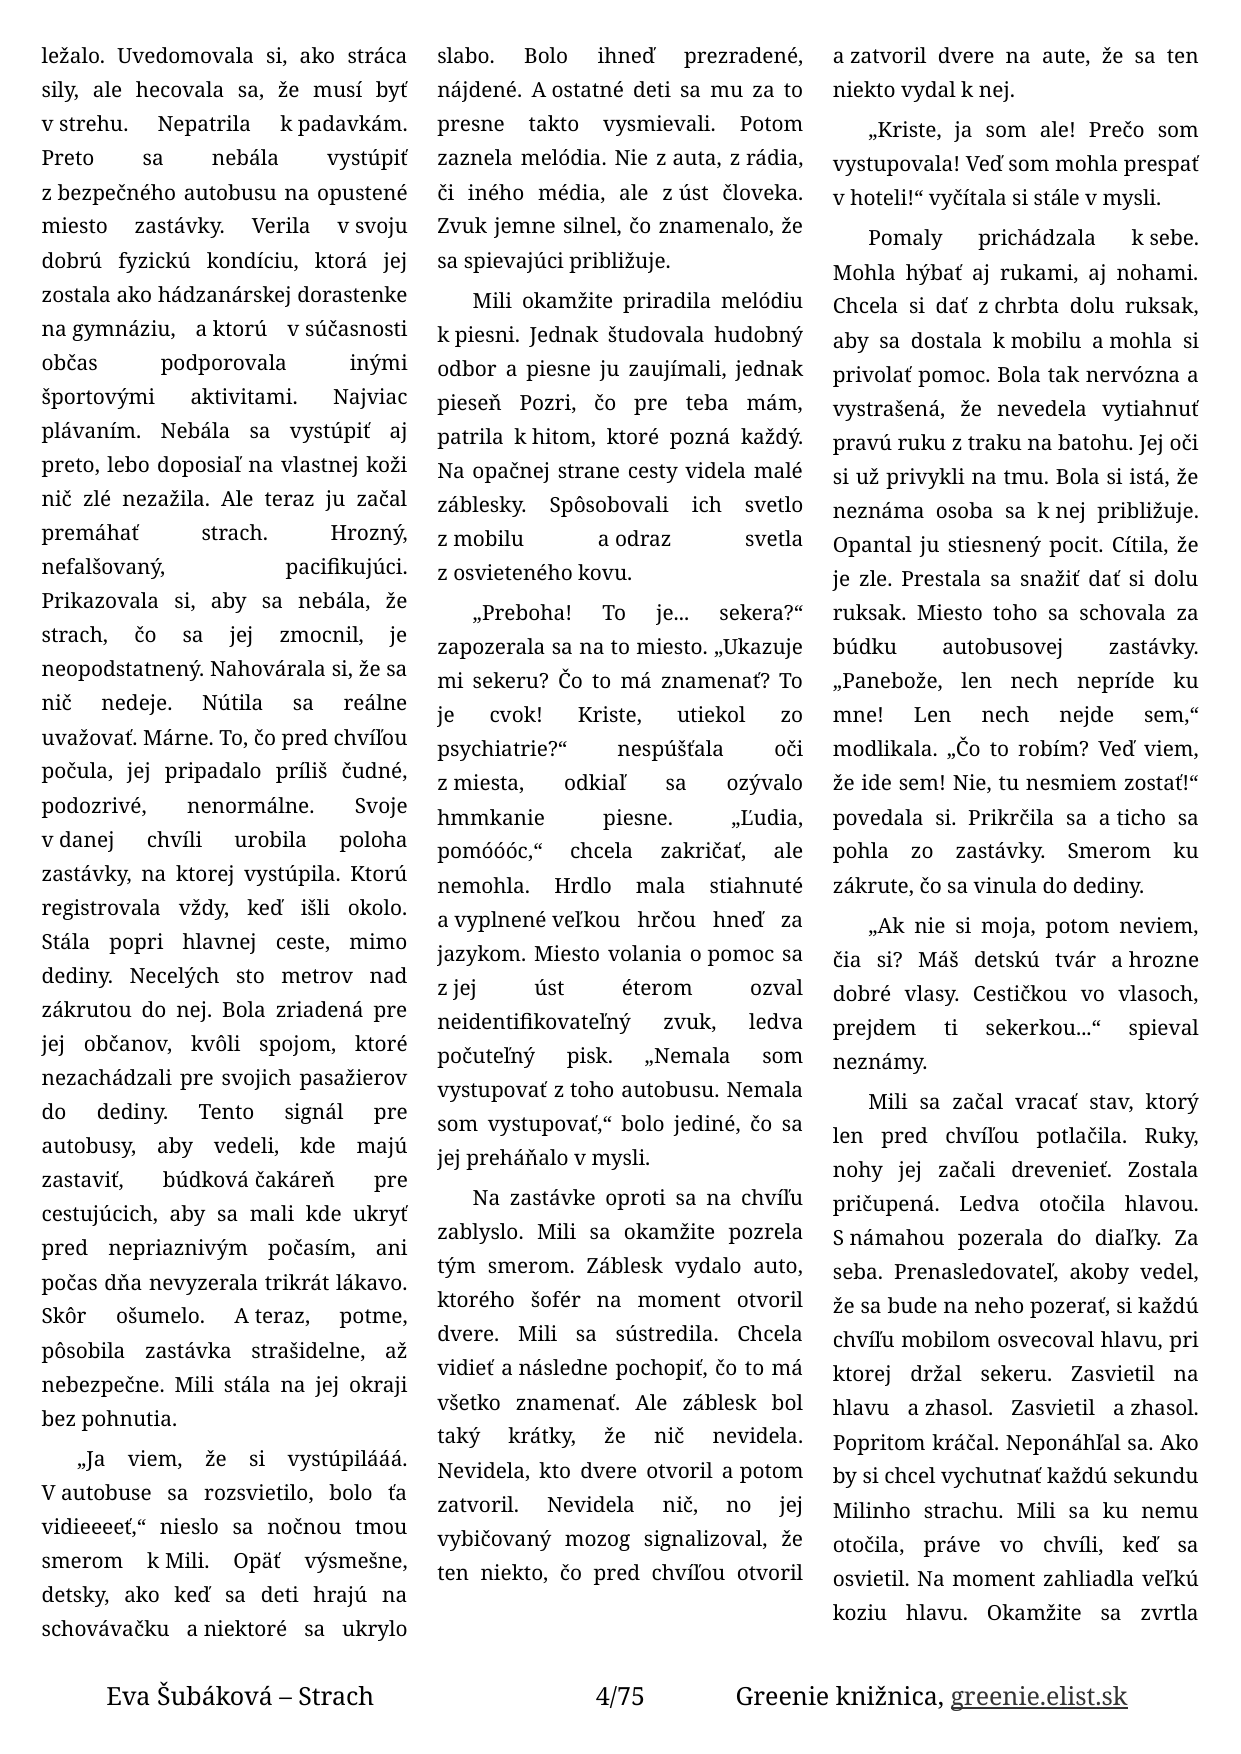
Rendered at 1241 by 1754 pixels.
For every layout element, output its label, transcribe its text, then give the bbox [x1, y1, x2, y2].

text „Preboha! To je... sekera?“ zapozerala sa na to miesto. „Ukazuje mi sekeru? Čo to má znamenať? To je cvok! Kriste, utiekol zo psychiatrie?“ nespúšťala oči z miesta, odkiaľ sa ozývalo hmmkanie piesne. „Ľudia, pomóóóc,“ chcela zakričať, ale nemohla. Hrdlo mala stiahnuté a vyplnené veľkou hrčou hneď za jazykom. Miesto volania o pomoc sa z jej úst éterom ozval neidentifikovateľný zvuk, ledva počuteľný pisk. „Nemala som vystupovať z toho autobusu. Nemala som vystupovať,“ bolo jediné, čo sa jej preháňalo v mysli. [437, 598, 803, 1172]
text Pomaly prichádzala k sebe. Mohla hýbať aj rukami, aj nohami. Chcela si dať z chrbta dolu ruksak, aby sa dostala k mobilu a mohla si privolať pomoc. Bola tak nervózna a vystrašená, že nevedela vytiahnuť pravú ruku z traku na batohu. Jej oči si už privykli na tmu. Bola si istá, že neznáma osoba sa k nej približuje. Opantal ju stiesnený pocit. Cítila, že je zle. Prestala sa snažiť dať si dolu ruksak. Miesto toho sa schovala za búdku autobusovej zastávky. „Panebože, len nech nepríde ku mne! Len nech nejde sem,“ modlikala. „Čo to robím? Veď viem, že ide sem! Nie, tu nesmiem zostať!“ povedala si. Prikrčila sa a ticho sa pohla zo zastávky. Smerom ku zákrute, čo sa vinula do dediny. [833, 223, 1199, 899]
text ležalo. Uvedomovala si, ako stráca sily, ale hecovala sa, že musí byť v strehu. Nepatrila k padavkám. Preto sa nebála vystúpiť z bezpečného autobusu na opustené miesto zastávky. Verila v svoju dobrú fyzickú kondíciu, ktorá jej zostala ako hádzanárskej dorastenke na gymnáziu, a ktorú v súčasnosti občas podporovala inými športovými aktivitami. Najviac plávaním. Nebála sa vystúpiť aj preto, lebo doposiaľ na vlastnej koži nič zlé nezažila. Ale teraz ju začal premáhať strach. Hrozný, nefalšovaný, pacifikujúci. Prikazovala si, aby sa nebála, že strach, čo sa jej zmocnil, je neopodstatnený. Nahovárala si, že sa nič nedeje. Nútila sa reálne uvažovať. Márne. To, čo pred chvíľou počula, jej pripadalo príliš čudné, podozrivé, nenormálne. Svoje v danej chvíli urobila poloha zastávky, na ktorej vystúpila. Ktorú registrovala vždy, keď išli okolo. Stála popri hlavnej ceste, mimo dediny. Necelých sto metrov nad zákrutou do nej. Bola zriadená pre jej občanov, kvôli spojom, ktoré nezachádzali pre svojich pasažierov do dediny. Tento signál pre autobusy, aby vedeli, kde majú zastaviť, búdková čakáreň pre cestujúcich, aby sa mali kde ukryť pred nepriaznivým počasím, ani počas dňa nevyzerala trikrát lákavo. Skôr ošumelo. A teraz, potme, pôsobila zastávka strašidelne, až nebezpečne. Mili stála na jej okraji bez pohnutia. [41, 41, 408, 1432]
text Na zastávke oproti sa na chvíľu zablyslo. Mili sa okamžite pozrela tým smerom. Záblesk vydalo auto, ktorého šofér na moment otvoril dvere. Mili sa sústredila. Chcela vidieť a následne pochopiť, čo to má všetko znamenať. Ale záblesk bol taký krátky, že nič nevidela. Nevidela, kto dvere otvoril a potom zatvoril. Nevidela nič, no jej vybičovaný mozog signalizoval, že ten niekto, čo pred chvíľou otvoril [437, 1183, 803, 1586]
text slabo. Bolo ihneď prezradené, nájdené. A ostatné deti sa mu za to presne takto vysmievali. Potom zaznela melódia. Nie z auta, z rádia, či iného média, ale z úst človeka. Zvuk jemne silnel, čo znamenalo, že sa spievajúci približuje. [437, 41, 803, 274]
text a zatvoril dvere na aute, že sa ten niekto vydal k nej. [833, 41, 1199, 104]
text „Ja viem, že si vystúpilááá. V autobuse sa rozsvietilo, bolo ťa vidieeeeť,“ nieslo sa nočnou tmou smerom k Mili. Opäť výsmešne, detsky, ako keď sa deti hrajú na schovávačku a niektoré sa ukrylo [41, 1444, 408, 1643]
text „Kriste, ja som ale! Prečo som vystupovala! Veď som mohla prespať v hoteli!“ vyčítala si stále v mysli. [833, 115, 1199, 212]
text „Ak nie si moja, potom neviem, čia si? Máš detskú tvár a hrozne dobré vlasy. Cestičkou vo vlasoch, prejdem ti sekerkou...“ spieval neznámy. [833, 911, 1199, 1075]
text Mili okamžite priradila melódiu k piesni. Jednak študovala hudobný odbor a piesne ju zaujímali, jednak pieseň Pozri, čo pre teba mám, patrila k hitom, ktoré pozná každý. Na opačnej strane cesty videla malé záblesky. Spôsobovali ich svetlo z mobilu a odraz svetla z osvieteného kovu. [437, 286, 803, 587]
text Mili sa začal vracať stav, ktorý len pred chvíľou potlačila. Ruky, nohy jej začali drevenieť. Zostala pričupená. Ledva otočila hlavou. S námahou pozerala do diaľky. Za seba. Prenasledovateľ, akoby vedel, že sa bude na neho pozerať, si každú chvíľu mobilom osvecoval hlavu, pri ktorej držal sekeru. Zasvietil na hlavu a zhasol. Zasvietil a zhasol. Popritom kráčal. Neponáhľal sa. Ako by si chcel vychutnať každú sekundu Milinho strachu. Mili sa ku nemu otočila, práve vo chvíli, keď sa osvietil. Na moment zahliadla veľkú koziu hlavu. Okamžite sa zvrtla [833, 1087, 1199, 1626]
